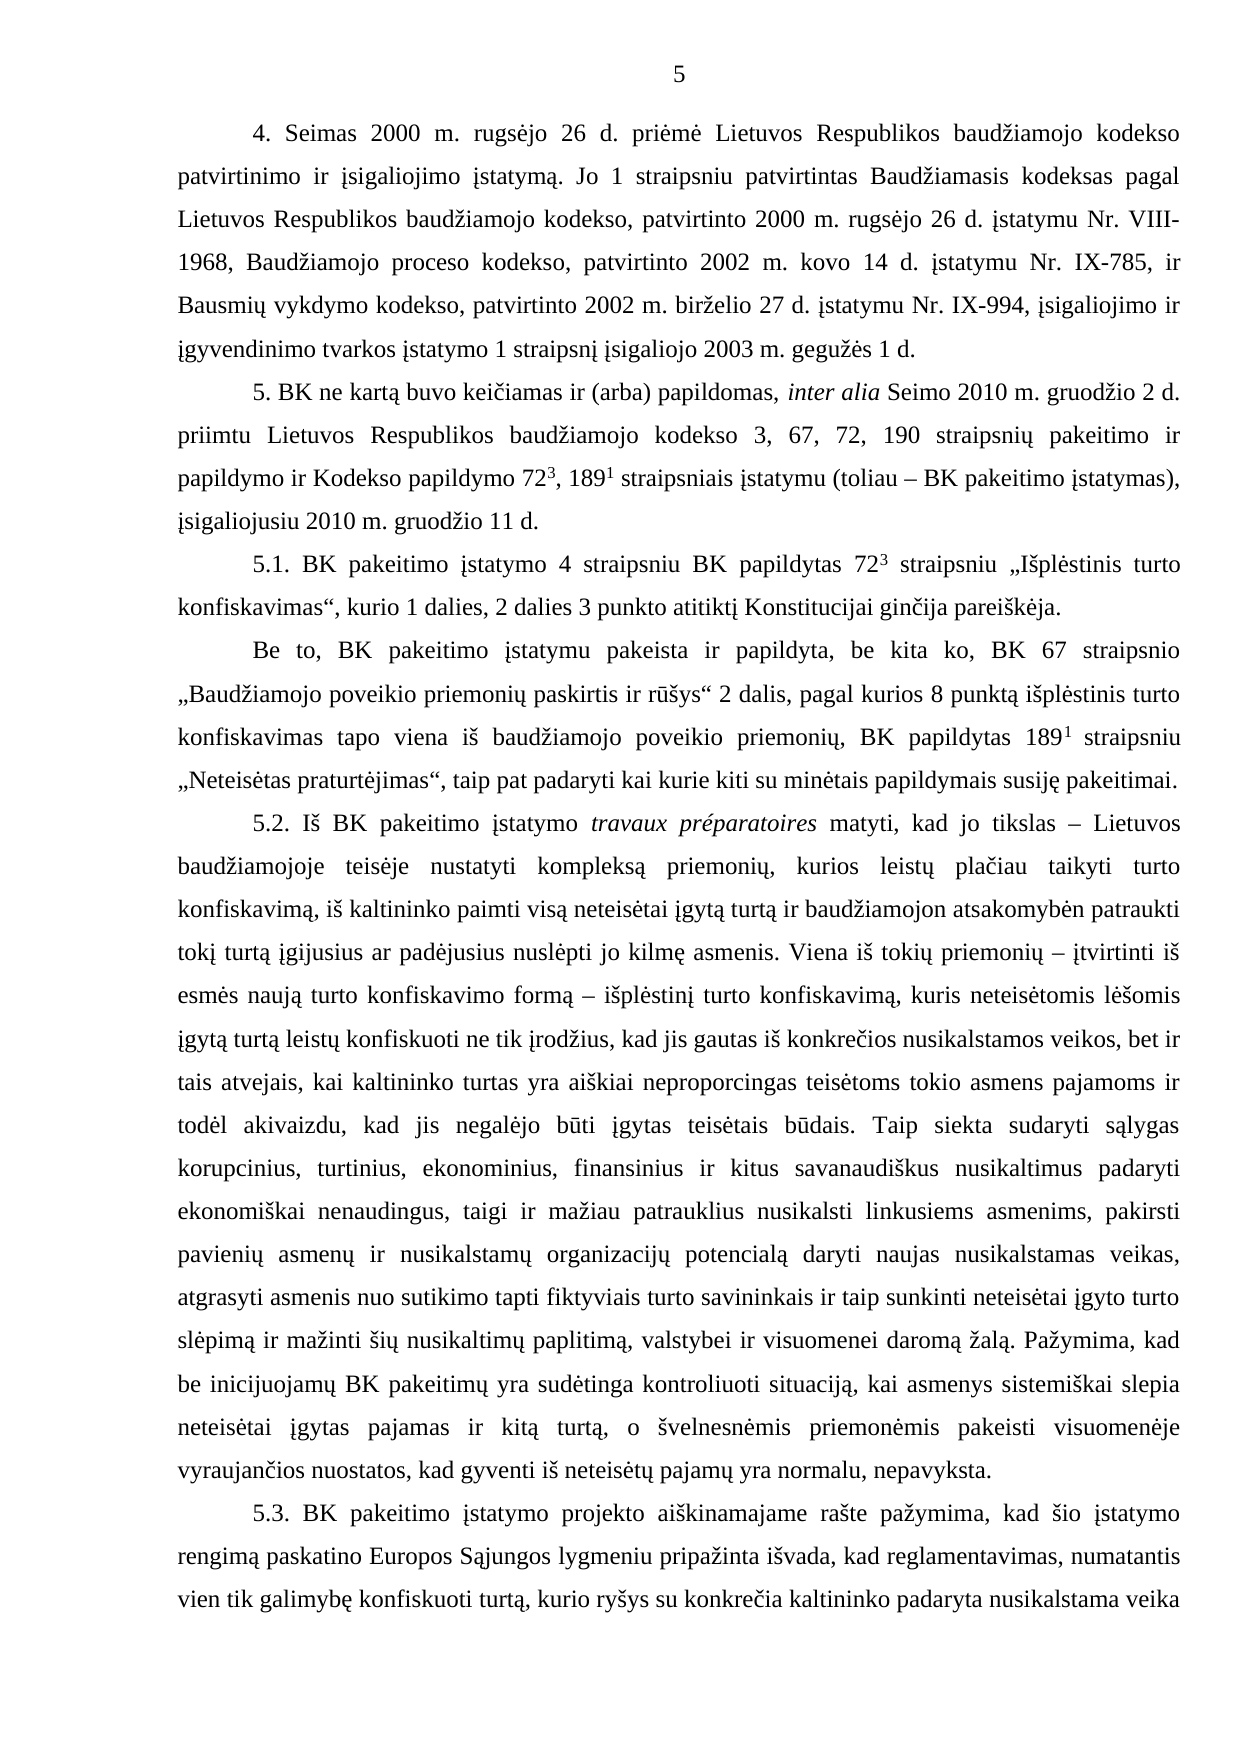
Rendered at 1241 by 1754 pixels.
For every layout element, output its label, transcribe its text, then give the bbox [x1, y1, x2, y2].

text 5.2. Iš BK pakeitimo įstatymo travaux préparatoires matyti, kad jo tikslas – Lietuvos baudžiamojoje teisėje nustatyti kompleksą priemonių, kurios leistų plačiau taikyti turto konfiskavimą, iš kaltininko paimti visą neteisėtai įgytą turtą ir baudžiamojon atsakomybėn patraukti tokį turtą įgijusius ar padėjusius nuslėpti jo kilmę asmenis. Viena iš tokių priemonių – įtvirtinti iš esmės naują turto konfiskavimo formą – išplėstinį turto konfiskavimą, kuris neteisėtomis lėšomis įgytą turtą leistų konfiskuoti ne tik įrodžius, kad jis gautas iš konkrečios nusikalstamos veikos, bet ir tais atvejais, kai kaltininko turtas yra aiškiai neproporcingas teisėtoms tokio asmens pajamoms ir todėl akivaizdu, kad jis negalėjo būti įgytas teisėtais būdais. Taip siekta sudaryti sąlygas korupcinius, turtinius, ekonominius, finansinius ir kitus savanaudiškus nusikaltimus padaryti ekonomiškai nenaudingus, taigi ir mažiau patrauklius nusikalsti linkusiems asmenims, pakirsti pavienių asmenų ir nusikalstamų organizacijų potencialą daryti naujas nusikalstamas veikas, atgrasyti asmenis nuo sutikimo tapti fiktyviais turto savininkais ir taip sunkinti neteisėtai įgyto turto slėpimą ir mažinti šių nusikaltimų paplitimą, valstybei ir visuomenei daromą žalą. Pažymima, kad be inicijuojamų BK pakeitimų yra sudėtinga kontroliuoti situaciją, kai asmenys sistemiškai slepia neteisėtai įgytas pajamas ir kitą turtą, o švelnesnėmis priemonėmis pakeisti visuomenėje vyraujančios nuostatos, kad gyventi iš neteisėtų pajamų yra normalu, nepavyksta. [177, 808, 1181, 1484]
text 5.1. BK pakeitimo įstatymo 4 straipsniu BK papildytas 723 straipsniu „Išplėstinis turto konfiskavimas“, kurio 1 dalies, 2 dalies 3 punkto atitiktį Konstitucijai ginčija pareiškėja. [177, 549, 1181, 621]
text 5.3. BK pakeitimo įstatymo projekto aiškinamajame rašte pažymima, kad šio įstatymo rengimą paskatino Europos Sąjungos lygmeniu pripažinta išvada, kad reglamentavimas, numatantis vien tik galimybę konfiskuoti turtą, kurio ryšys su konkrečia kaltininko padaryta nusikalstama veika [177, 1498, 1181, 1613]
text 4. Seimas 2000 m. rugsėjo 26 d. priėmė Lietuvos Respublikos baudžiamojo kodekso patvirtinimo ir įsigaliojimo įstatymą. Jo 1 straipsniu patvirtintas Baudžiamasis kodeksas pagal Lietuvos Respublikos baudžiamojo kodekso, patvirtinto 2000 m. rugsėjo 26 d. įstatymu Nr. VIII-1968, Baudžiamojo proceso kodekso, patvirtinto 2002 m. kovo 14 d. įstatymu Nr. IX-785, ir Bausmių vykdymo kodekso, patvirtinto 2002 m. birželio 27 d. įstatymu Nr. IX-994, įsigaliojimo ir įgyvendinimo tvarkos įstatymo 1 straipsnį įsigaliojo 2003 m. gegužės 1 d. [177, 118, 1181, 362]
text Be to, BK pakeitimo įstatymu pakeista ir papildyta, be kita ko, BK 67 straipsnio „Baudžiamojo poveikio priemonių paskirtis ir rūšys“ 2 dalis, pagal kurios 8 punktą išplėstinis turto konfiskavimas tapo viena iš baudžiamojo poveikio priemonių, BK papildytas 1891 straipsniu „Neteisėtas praturtėjimas“, taip pat padaryti kai kurie kiti su minėtais papildymais susiję pakeitimai. [177, 636, 1181, 794]
text 5. BK ne kartą buvo keičiamas ir (arba) papildomas, inter alia Seimo 2010 m. gruodžio 2 d. priimtu Lietuvos Respublikos baudžiamojo kodekso 3, 67, 72, 190 straipsnių pakeitimo ir papildymo ir Kodekso papildymo 723, 1891 straipsniais įstatymu (toliau – BK pakeitimo įstatymas), įsigaliojusiu 2010 m. gruodžio 11 d. [177, 377, 1181, 535]
